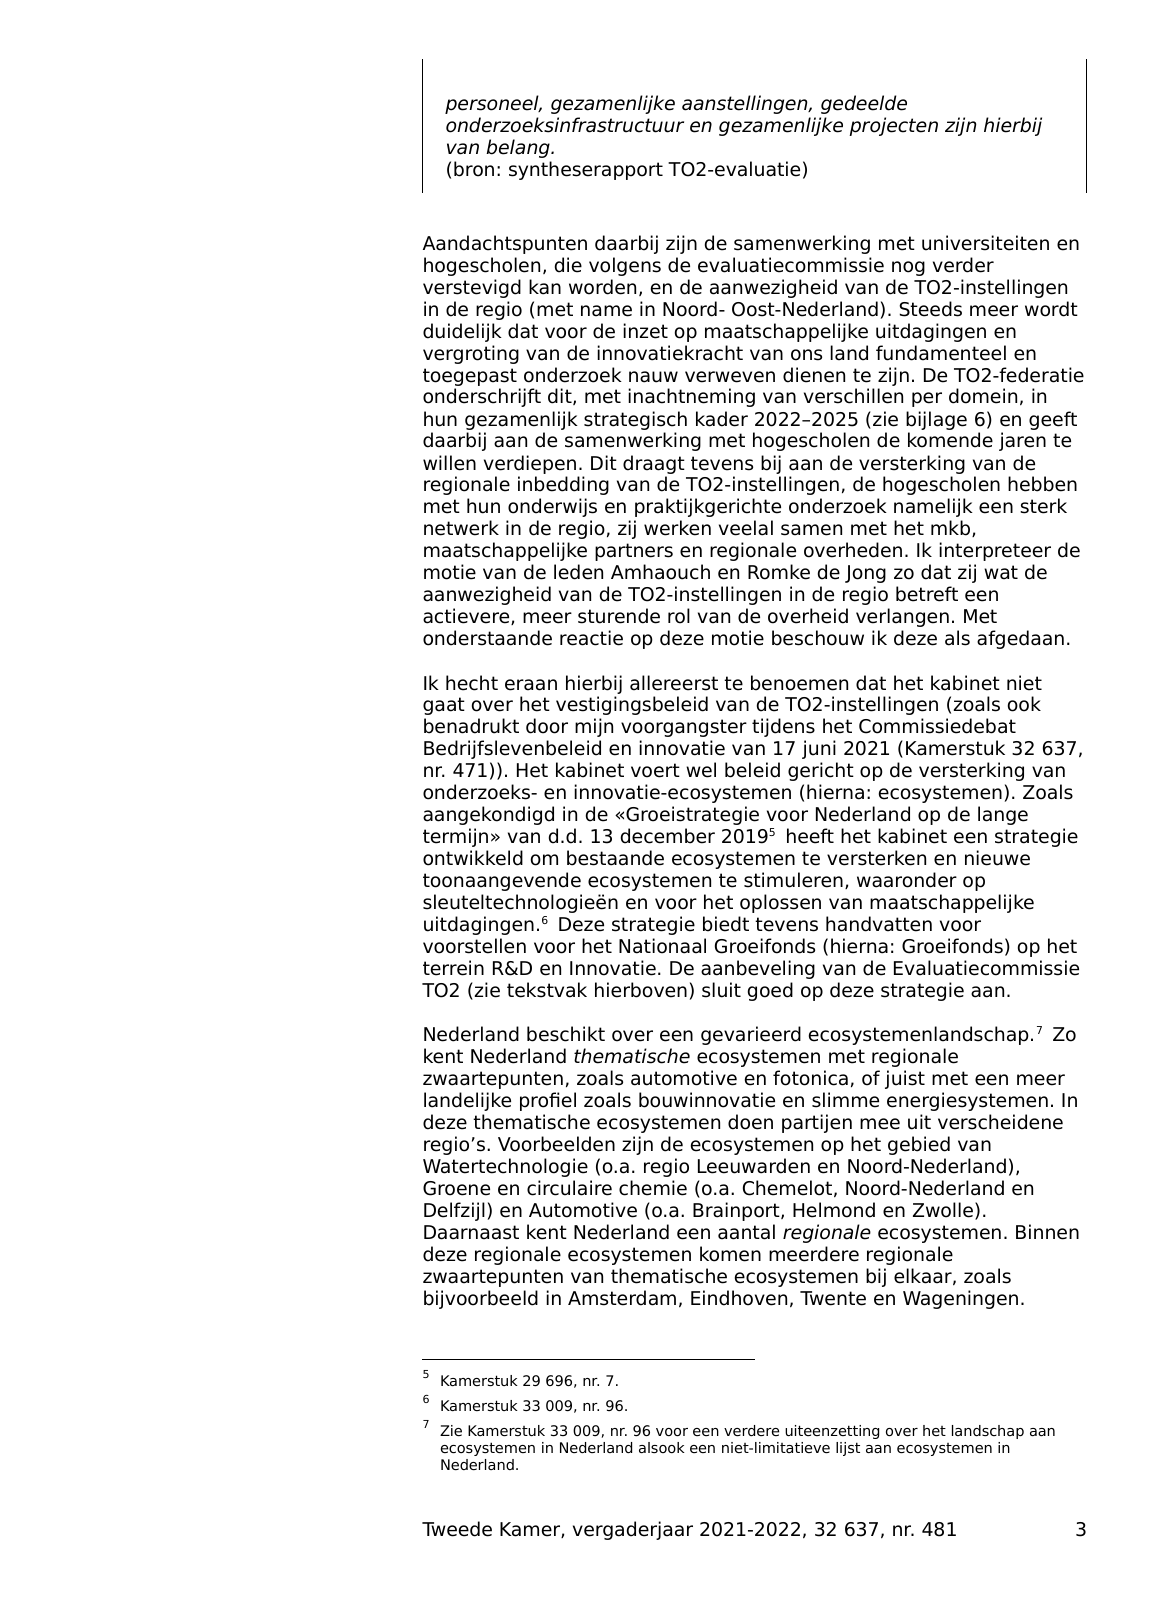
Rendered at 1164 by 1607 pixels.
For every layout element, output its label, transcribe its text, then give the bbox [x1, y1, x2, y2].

text Nederland beschikt over een gevarieerd ecosystemenlandschap. Zo kent Nederland thematische ecosystemen met regionale zwaartepunten, zoals automotive en fotonica, of juist met een meer landelijke profiel zoals bouwinnovatie en slimme energiesystemen. In deze thematische ecosystemen doen partijen mee uit verscheidene regio’s. Voorbeelden zijn de ecosystemen op het gebied van Watertechnologie (o.a. regio Leeuwarden en Noord-Nederland), Groene en circulaire chemie (o.a. Chemelot, Noord-Nederland en Delfzijl) en Automotive (o.a. Brainport, Helmond en Zwolle). Daarnaast kent Nederland een aantal regionale ecosystemen. Binnen deze regionale ecosystemen komen meerdere regionale zwaartepunten van thematische ecosystemen bij elkaar, zoals bijvoorbeeld in Amsterdam, Eindhoven, Twente en Wageningen. [422, 1024, 1087, 1310]
text Ik hecht eraan hierbij allereerst te benoemen dat het kabinet niet gaat over het vestigingsbeleid van de TO2-instellingen (zoals ook benadrukt door mijn voorgangster tijdens het Commissiedebat Bedrijfslevenbeleid en innovatie van 17 juni 2021 (Kamerstuk 32 637, nr. 471)). Het kabinet voert wel beleid gericht op de versterking van onderzoeks- en innovatie-ecosystemen (hierna: ecosystemen). Zoals aangekondigd in de «Groeistrategie voor Nederland op de lange termijn» van d.d. 13 december 2019 heeft het kabinet een strategie ontwikkeld om bestaande ecosystemen te versterken en nieuwe toonaangevende ecosystemen te stimuleren, waaronder op sleuteltechnologieën en voor het oplossen van maatschappelijke uitdagingen. Deze strategie biedt tevens handvatten voor voorstellen voor het Nationaal Groeifonds (hierna: Groeifonds) op het terrein R&D en Innovatie. De aanbeveling van de Evaluatiecommissie TO2 (zie tekstvak hierboven) sluit goed op deze strategie aan. [422, 672, 1087, 1002]
text Aandachtspunten daarbij zijn de samenwerking met universiteiten en hogescholen, die volgens de evaluatiecommissie nog verder verstevigd kan worden, en de aanwezigheid van de TO2-instellingen in de regio (met name in Noord- Oost-Nederland). Steeds meer wordt duidelijk dat voor de inzet op maatschappelijke uitdagingen en vergroting van de innovatiekracht van ons land fundamenteel en toegepast onderzoek nauw verweven dienen te zijn. De TO2-federatie onderschrijft dit, met inachtneming van verschillen per domein, in hun gezamenlijk strategisch kader 2022–2025 (zie bijlage 6) en geeft daarbij aan de samenwerking met hogescholen de komende jaren te willen verdiepen. Dit draagt tevens bij aan de versterking van de regionale inbedding van de TO2-instellingen, de hogescholen hebben met hun onderwijs en praktijkgerichte onderzoek namelijk een sterk netwerk in de regio, zij werken veelal samen met het mkb, maatschappelijke partners en regionale overheden. Ik interpreteer de motie van de leden Amhaouch en Romke de Jong zo dat zij wat de aanwezigheid van de TO2-instellingen in de regio betreft een actievere, meer sturende rol van de overheid verlangen. Met onderstaande reactie op deze motie beschouw ik deze als afgedaan. [422, 233, 1087, 650]
text Zie Kamerstuk 33 009, nr. 96 voor een verdere uiteenzetting over het landschap aan ecosystemen in Nederland alsook een niet-limitatieve lijst aan ecosystemen in Nederland. [422, 1418, 1087, 1474]
text Kamerstuk 29 696, nr. 7. [422, 1368, 1087, 1391]
text Kamerstuk 33 009, nr. 96. [422, 1393, 1087, 1416]
table_header personeel, gezamenlijke aanstellingen, gedeelde onderzoeksinfrastructuur en gezamenlijke projecten zijn hierbij van belang. (bron: syntheserapport TO2-evaluatie) [423, 59, 1086, 193]
